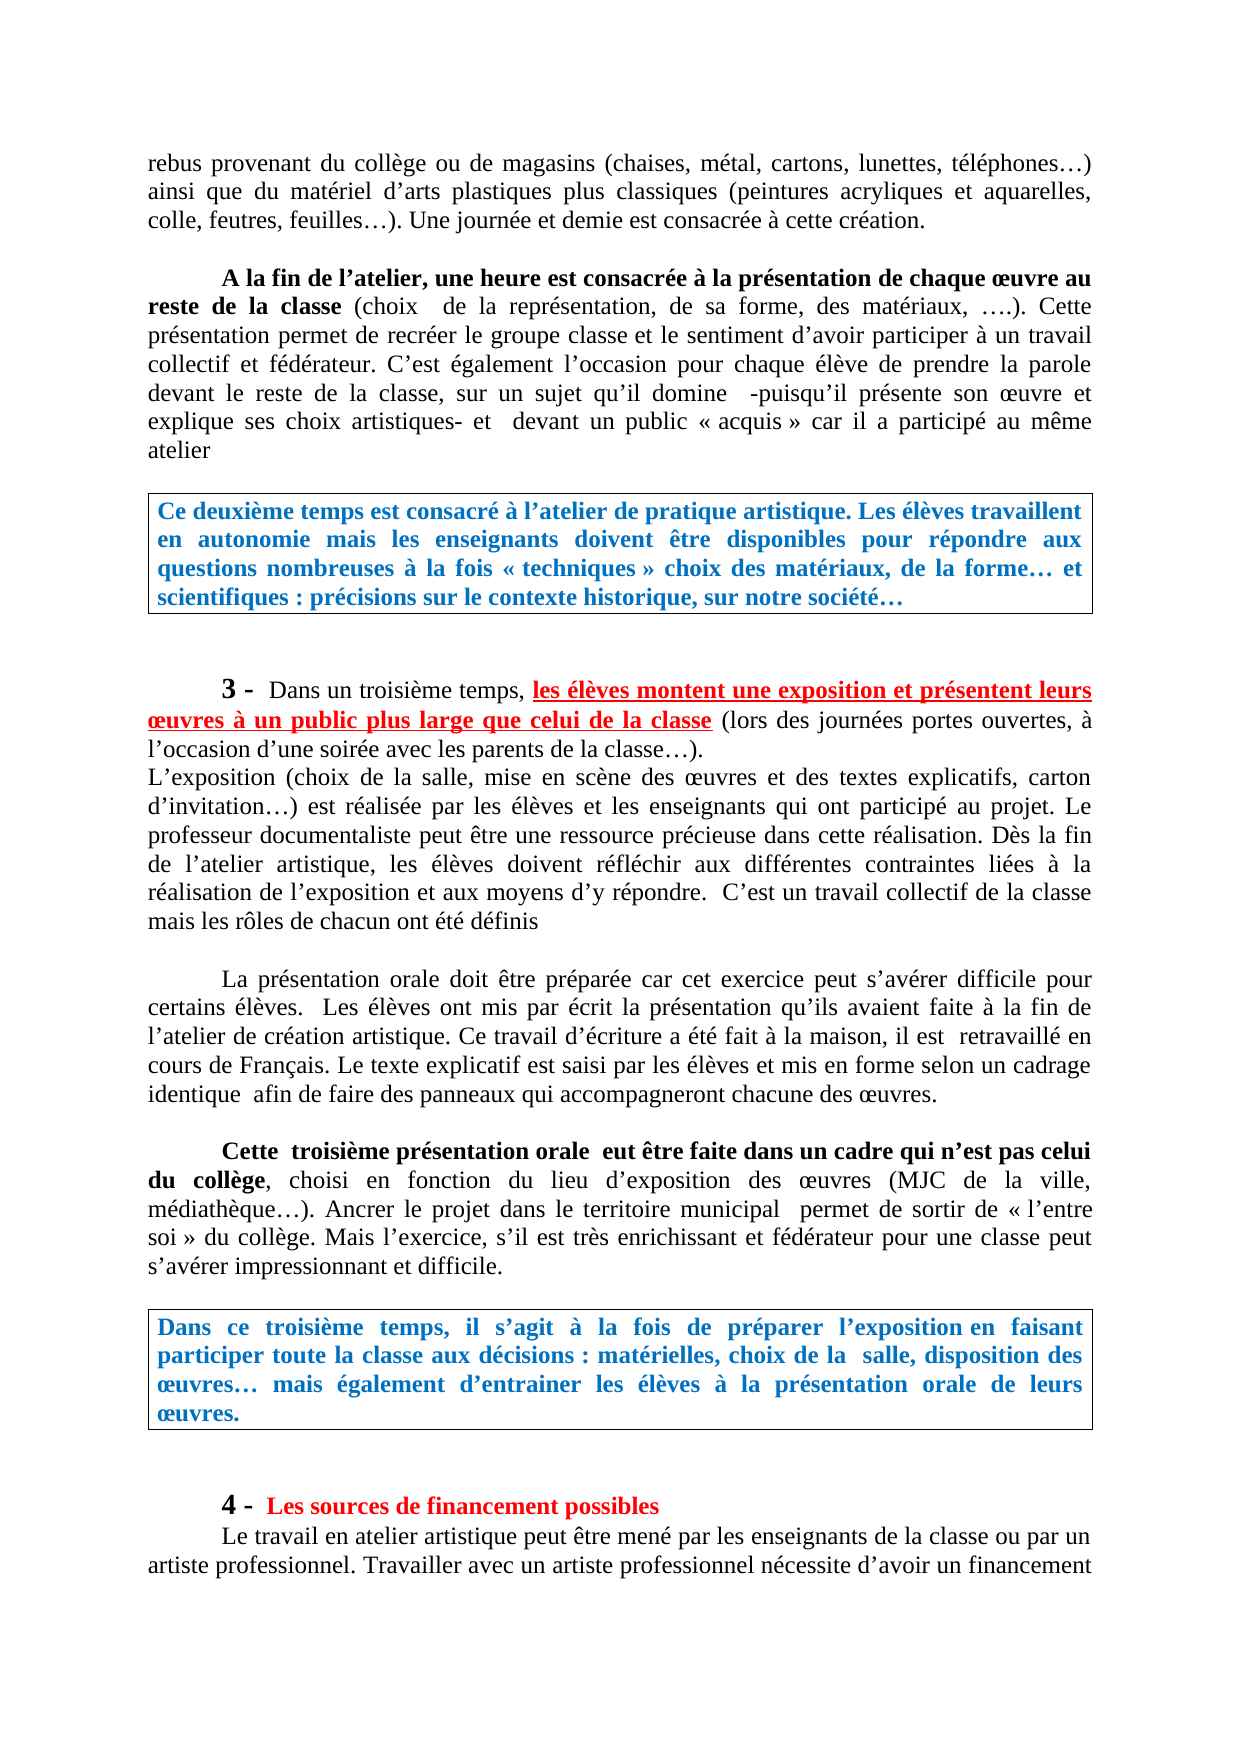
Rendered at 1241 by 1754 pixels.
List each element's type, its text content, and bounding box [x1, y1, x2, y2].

text Ce deuxième temps est consacré à l’atelier de pratique artistique. Les élèves travaillent en autonomie mais les enseignants doivent être disponibles pour répondre aux questions nombreuses à la fois « techniques » choix des matériaux, de la forme… et scientifiques : précisions sur le contexte historique, sur notre société… [149, 494, 1092, 613]
text La présentation orale doit être préparée car cet exercice peut s’avérer difficile pour certains élèves. Les élèves ont mis par écrit la présentation qu’ils avaient faite à la fin de l’atelier de création artistique. Ce travail d’écriture a été fait à la maison, il est retravaillé en cours de Français. Le texte explicatif est saisi par les élèves et mis en forme selon un cadrage identique afin de faire des panneaux qui accompagneront chacune des œuvres. [148, 964, 1093, 1107]
text Le travail en atelier artistique peut être mené par les enseignants de la classe ou par un artiste professionnel. Travailler avec un artiste professionnel nécessite d’avoir un financement [148, 1521, 1093, 1578]
text A la fin de l’atelier, une heure est consacrée à la présentation de chaque œuvre au reste de la classe (choix de la représentation, de sa forme, des matériaux, ….). Cette présentation permet de recréer le groupe classe et le sentiment d’avoir participer à un travail collectif et fédérateur. C’est également l’occasion pour chaque élève de prendre la parole devant le reste de la classe, sur un sujet qu’il domine -puisqu’il présente son œuvre et explique ses choix artistiques- et devant un public « acquis » car il a participé au même atelier [148, 263, 1093, 464]
text L’exposition (choix de la salle, mise en scène des œuvres et des textes explicatifs, carton d’invitation…) est réalisée par les élèves et les enseignants qui ont participé au projet. Le professeur documentaliste peut être une ressource précieuse dans cette réalisation. Dès la fin de l’atelier artistique, les élèves doivent réfléchir aux différentes contraintes liées à la réalisation de l’exposition et aux moyens d’y répondre. C’est un travail collectif de la classe mais les rôles de chacun ont été définis [148, 762, 1093, 935]
text 4 - Les sources de financement possibles [148, 1487, 1093, 1521]
text rebus provenant du collège ou de magasins (chaises, métal, cartons, lunettes, téléphones…) ainsi que du matériel d’arts plastiques plus classiques (peintures acryliques et aquarelles, colle, feutres, feuilles…). Une journée et demie est consacrée à cette création. [148, 148, 1093, 234]
text Dans ce troisième temps, il s’agit à la fois de préparer l’exposition en faisant participer toute la classe aux décisions : matérielles, choix de la salle, disposition des œuvres… mais également d’entrainer les élèves à la présentation orale de leurs œuvres. [149, 1310, 1092, 1429]
text 3 - Dans un troisième temps, les élèves montent une exposition et présentent leurs œuvres à un public plus large que celui de la classe (lors des journées portes ouvertes, à l’occasion d’une soirée avec les parents de la classe…). [148, 671, 1093, 762]
text Cette troisième présentation orale eut être faite dans un cadre qui n’est pas celui du collège, choisi en fonction du lieu d’exposition des œuvres (MJC de la ville, médiathèque…). Ancrer le projet dans le territoire municipal permet de sortir de « l’entre soi » du collège. Mais l’exercice, s’il est très enrichissant et fédérateur pour une classe peut s’avérer impressionnant et difficile. [148, 1136, 1093, 1280]
